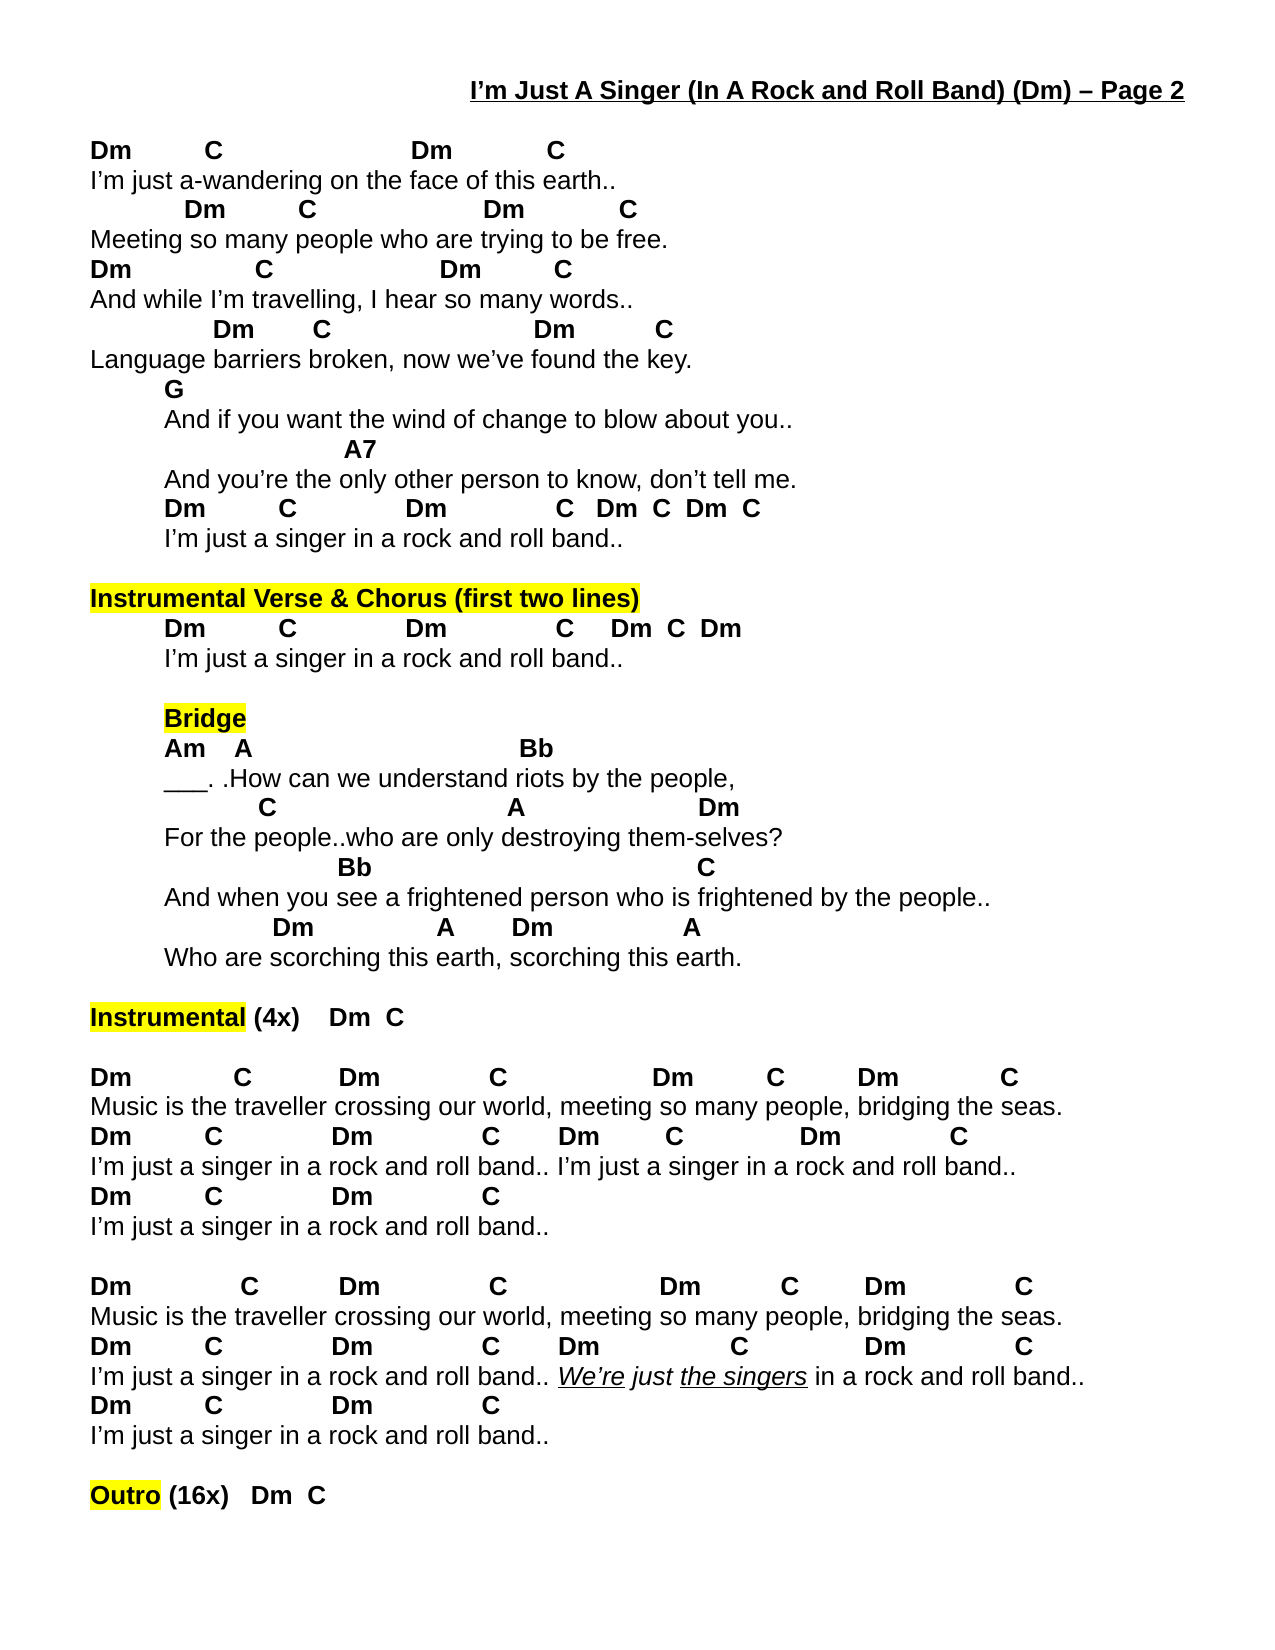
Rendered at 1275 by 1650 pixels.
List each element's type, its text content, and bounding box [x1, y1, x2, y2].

text Outro (16x) Dm C [90, 1480, 1185, 1510]
text Dm C Dm C Dm C Dm C [90, 1331, 1185, 1361]
text Dm C Dm C Dm C Dm [164, 613, 1185, 643]
text I’m just a singer in a rock and roll band.. We’re just the singers in a rock and roll band.. [90, 1361, 1185, 1390]
text Music is the traveller crossing our world, meeting so many people, bridging the seas. [90, 1091, 1185, 1121]
text And if you want the wind of change to blow about you.. [164, 404, 1185, 434]
text I’m just a-wandering on the face of this earth.. [90, 165, 1185, 194]
text Language barriers broken, now we’ve found the key. [90, 344, 1185, 374]
text Dm A Dm A [164, 912, 1185, 942]
text I’m just a singer in a rock and roll band.. [164, 523, 1185, 553]
text Dm C Dm C Dm C Dm C [164, 493, 1185, 523]
text Dm C Dm C Dm C Dm C [90, 1121, 1185, 1151]
text For the people..who are only destroying them-selves? [164, 822, 1185, 852]
text Instrumental (4x) Dm C [90, 1002, 1185, 1032]
text Dm C Dm C [90, 314, 1185, 344]
text Bb C [164, 852, 1185, 882]
text Dm C Dm C [90, 1390, 1185, 1420]
text I’m just a singer in a rock and roll band.. I’m just a singer in a rock and roll band.. [90, 1151, 1185, 1181]
text I’m just a singer in a rock and roll band.. [164, 643, 1185, 673]
text ___. .How can we understand riots by the people, [164, 763, 1185, 792]
text I’m just a singer in a rock and roll band.. [90, 1211, 1185, 1241]
text And when you see a frightened person who is frightened by the people.. [164, 882, 1185, 912]
text Meeting so many people who are trying to be free. [90, 224, 1185, 254]
text Dm C Dm C Dm C Dm C [90, 1062, 1185, 1091]
text Bridge [164, 703, 1185, 733]
text C A Dm [164, 792, 1185, 822]
text Dm C Dm C [90, 1181, 1185, 1211]
text And you’re the only other person to know, don’t tell me. [164, 464, 1185, 493]
text Music is the traveller crossing our world, meeting so many people, bridging the seas. [90, 1301, 1185, 1331]
text Am A Bb [164, 733, 1185, 763]
text Instrumental Verse & Chorus (first two lines) [90, 583, 1185, 613]
text Dm C Dm C [90, 194, 1185, 224]
text I’m just a singer in a rock and roll band.. [90, 1420, 1185, 1450]
text And while I’m travelling, I hear so many words.. [90, 284, 1185, 314]
text I’m Just A Singer (In A Rock and Roll Band) (Dm) – Page 2 [90, 75, 1185, 105]
text Dm C Dm C Dm C Dm C [90, 1271, 1185, 1301]
text A7 [164, 434, 1185, 464]
text G [164, 374, 1185, 404]
text Dm C Dm C [90, 135, 1185, 165]
text Who are scorching this earth, scorching this earth. [164, 942, 1185, 972]
text Dm C Dm C [90, 254, 1185, 284]
